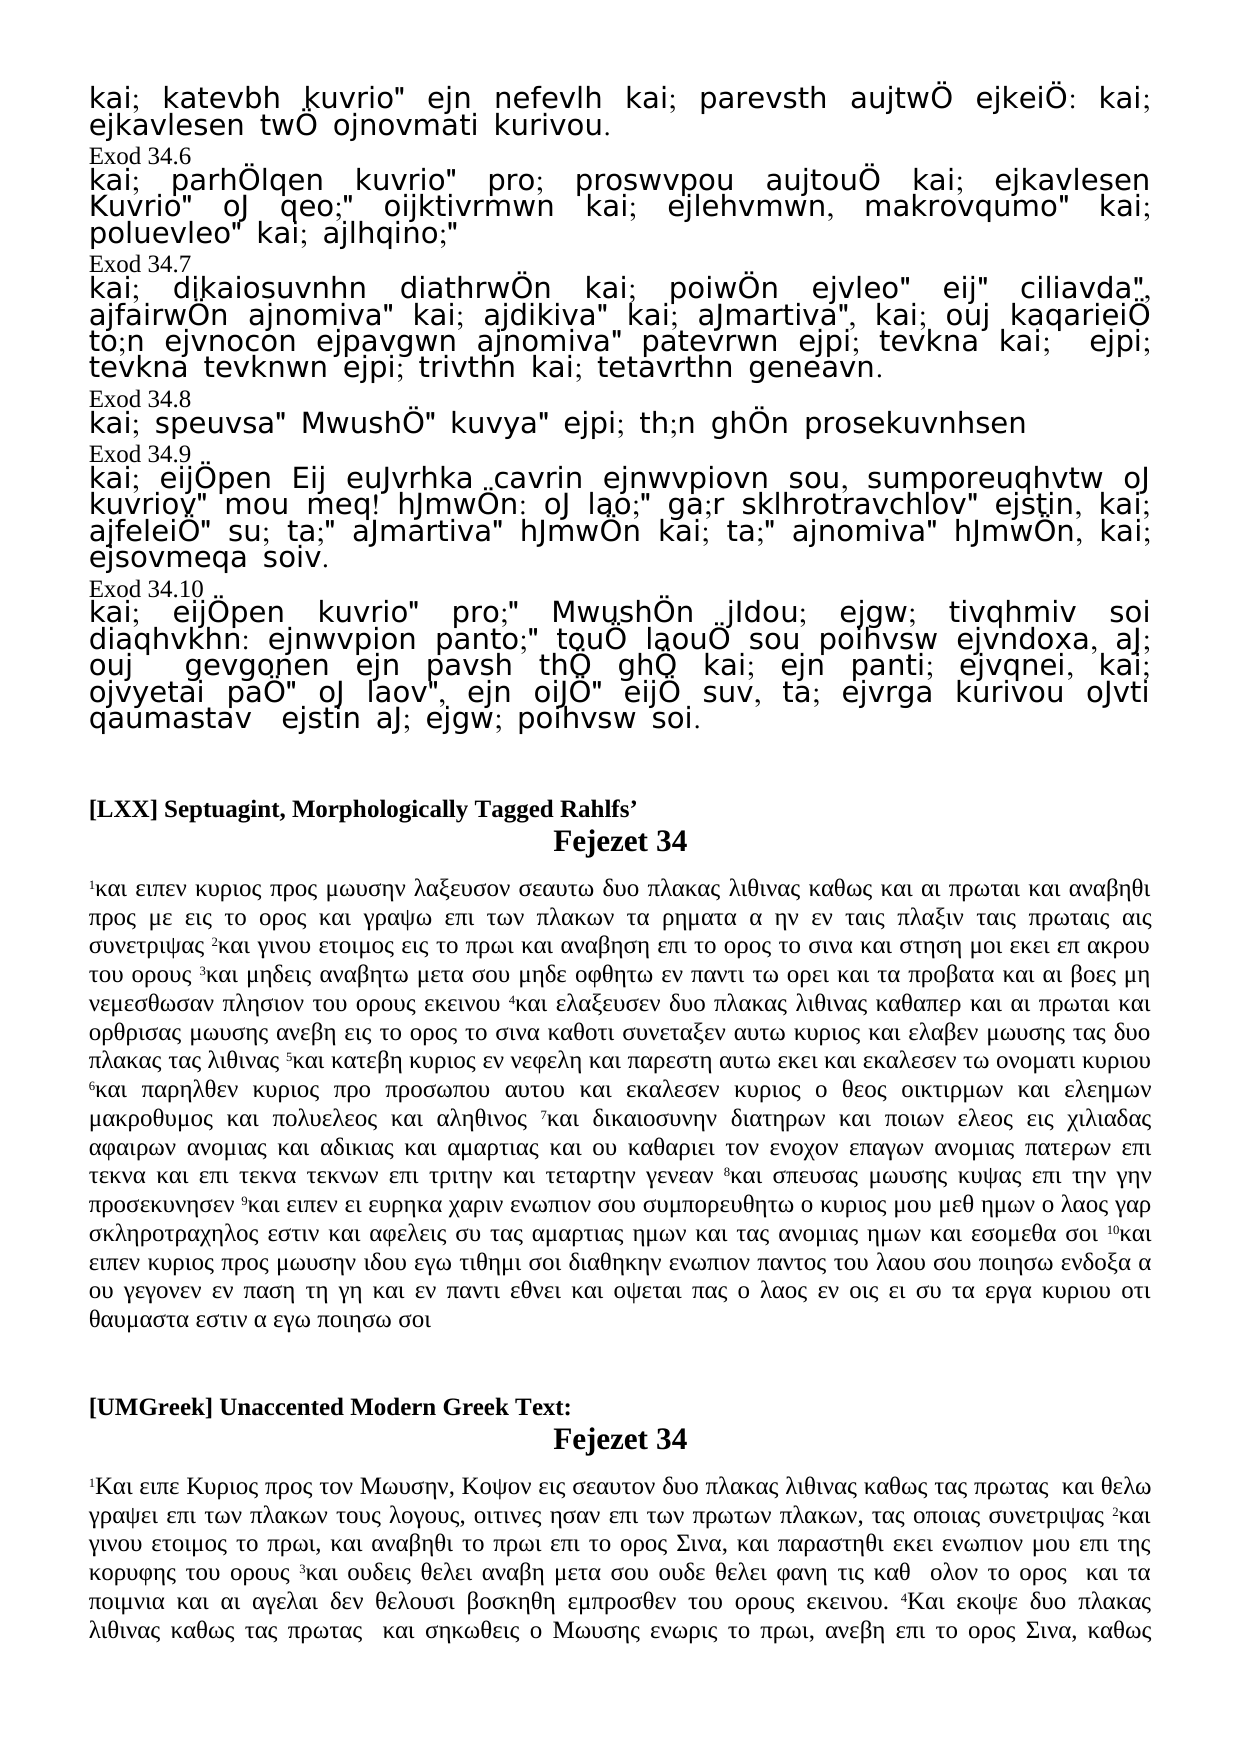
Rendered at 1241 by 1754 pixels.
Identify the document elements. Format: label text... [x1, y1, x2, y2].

text Fejezet 34 [88, 823, 1152, 858]
text Fejezet 34 [88, 1421, 1152, 1457]
text kai; speuvsa" MwushÖ" kuvya" ejpi; th;n ghÖn prosekuvnhsen [88, 413, 1152, 439]
text kai; eijÖpen Eij euJvrhka cavrin ejnwvpiovn sou, sumporeuqhvtw oJ kuvriov" mou meq! hJmwÖn: oJ lao;" ga;r sklhrotravchlov" ejstin, kai; ajfeleiÖ" su; ta;" aJmartiva" hJmwÖn kai; ta;" ajnomiva" hJmwÖn, kai; ejsovmeqa soiv. [88, 468, 1152, 574]
text Exod 34.9 [88, 439, 1152, 468]
text [UMGreek] Unaccented Modern Greek Text: [88, 1392, 1152, 1421]
text 1Και ειπε Κυριος προς τον Μωυσην, Κοψον εις σεαυτον δυο πλακας λιθινας καθως τας πρωτας και θελω γραψει επι των πλακων τους λογους, οιτινες ησαν επι των πρωτων πλακων, τας οποιας συνετριψας 2και γινου ετοιμος το πρωι, και αναβηθι το πρωι επι το ορος Σινα, και παραστηθι εκει ενωπιον μου επι της κορυφης του ορους 3και ουδεις θελει αναβη μετα σου ουδε θελει φανη τις καθ ολον το ορος και τα ποιμνια και αι αγελαι δεν θελουσι βοσκηθη εμπροσθεν του ορους εκεινου. 4Και εκοψε δυο πλακας λιθινας καθως τας πρωτας και σηκωθεις ο Μωυσης ενωρις το πρωι, ανεβη επι το ορος Σινα, καθως [88, 1471, 1152, 1643]
text 1και ειπεν κυριος προς μωυσην λαξευσον σεαυτω δυο πλακας λιθινας καθως και αι πρωται και αναβηθι προς με εις το ορος και γραψω επι των πλακων τα ρηματα α ην εν ταις πλαξιν ταις πρωταις αις συνετριψας 2και γινου ετοιμος εις το πρωι και αναβηση επι το ορος το σινα και στηση μοι εκει επ ακρου του ορους 3και μηδεις αναβητω μετα σου μηδε οφθητω εν παντι τω ορει και τα προβατα και αι βοες μη νεμεσθωσαν πλησιον του ορους εκεινου 4και ελαξευσεν δυο πλακας λιθινας καθαπερ και αι πρωται και ορθρισας μωυσης ανεβη εις το ορος το σινα καθοτι συνεταξεν αυτω κυριος και ελαβεν μωυσης τας δυο πλακας τας λιθινας 5και κατεβη κυριος εν νεφελη και παρεστη αυτω εκει και εκαλεσεν τω ονοματι κυριου 6και παρηλθεν κυριος προ προσωπου αυτου και εκαλεσεν κυριος ο θεος οικτιρμων και ελεημων μακροθυμος και πολυελεος και αληθινος 7και δικαιοσυνην διατηρων και ποιων ελεος εις χιλιαδας αφαιρων ανομιας και αδικιας και αμαρτιας και ου καθαριει τον ενοχον επαγων ανομιας πατερων επι τεκνα και επι τεκνα τεκνων επι τριτην και τεταρτην γενεαν 8και σπευσας μωυσης κυψας επι την γην προσεκυνησεν 9και ειπεν ει ευρηκα χαριν ενωπιον σου συμπορευθητω ο κυριος μου μεθ ημων ο λαος γαρ σκληροτραχηλος εστιν και αφελεις συ τας αμαρτιας ημων και τας ανομιας ημων και εσομεθα σοι 10και ειπεν κυριος προς μωυσην ιδου εγω τιθημι σοι διαθηκην ενωπιον παντος του λαου σου ποιησω ενδοξα α ου γεγονεν εν παση τη γη και εν παντι εθνει και οψεται πας ο λαος εν οις ει συ τα εργα κυριου οτι θαυμαστα εστιν α εγω ποιησω σοι [88, 873, 1152, 1333]
text Exod 34.8 [88, 384, 1152, 413]
text [LXX] Septuagint, Morphologically Tagged Rahlfs’ [88, 794, 1152, 823]
text Exod 34.6 [88, 141, 1152, 170]
text Exod 34.7 [88, 249, 1152, 278]
text kai; parhÖlqen kuvrio" pro; proswvpou aujtouÖ kai; ejkavlesen Kuvrio" oJ qeo;" oijktivrmwn kai; ejlehvmwn, makrovqumo" kai; poluevleo" kai; ajlhqino;" [88, 170, 1152, 249]
text kai; katevbh kuvrio" ejn nefevlh kai; parevsth aujtwÖ ejkeiÖ: kai; ejkavlesen twÖ ojnovmati kurivou. [88, 88, 1152, 141]
text kai; eijÖpen kuvrio" pro;" MwushÖn jIdou; ejgw; tivqhmiv soi diaqhvkhn: ejnwvpion panto;" touÖ laouÖ sou poihvsw ejvndoxa, aJ; ouj gevgonen ejn pavsh thÖ ghÖ kai; ejn panti; ejvqnei, kai; ojvyetai paÖ" oJ laov", ejn oiJÖ" eijÖ suv, ta; ejvrga kurivou oJvti qaumastav ejstin aJ; ejgw; poihvsw soi. [88, 603, 1152, 735]
text Exod 34.10 [88, 574, 1152, 603]
text kai; dikaiosuvnhn diathrwÖn kai; poiwÖn ejvleo" eij" ciliavda", ajfairwÖn ajnomiva" kai; ajdikiva" kai; aJmartiva", kai; ouj kaqarieiÖ to;n ejvnocon ejpavgwn ajnomiva" patevrwn ejpi; tevkna kai; ejpi; tevkna tevknwn ejpi; trivthn kai; tetavrthn geneavn. [88, 278, 1152, 384]
